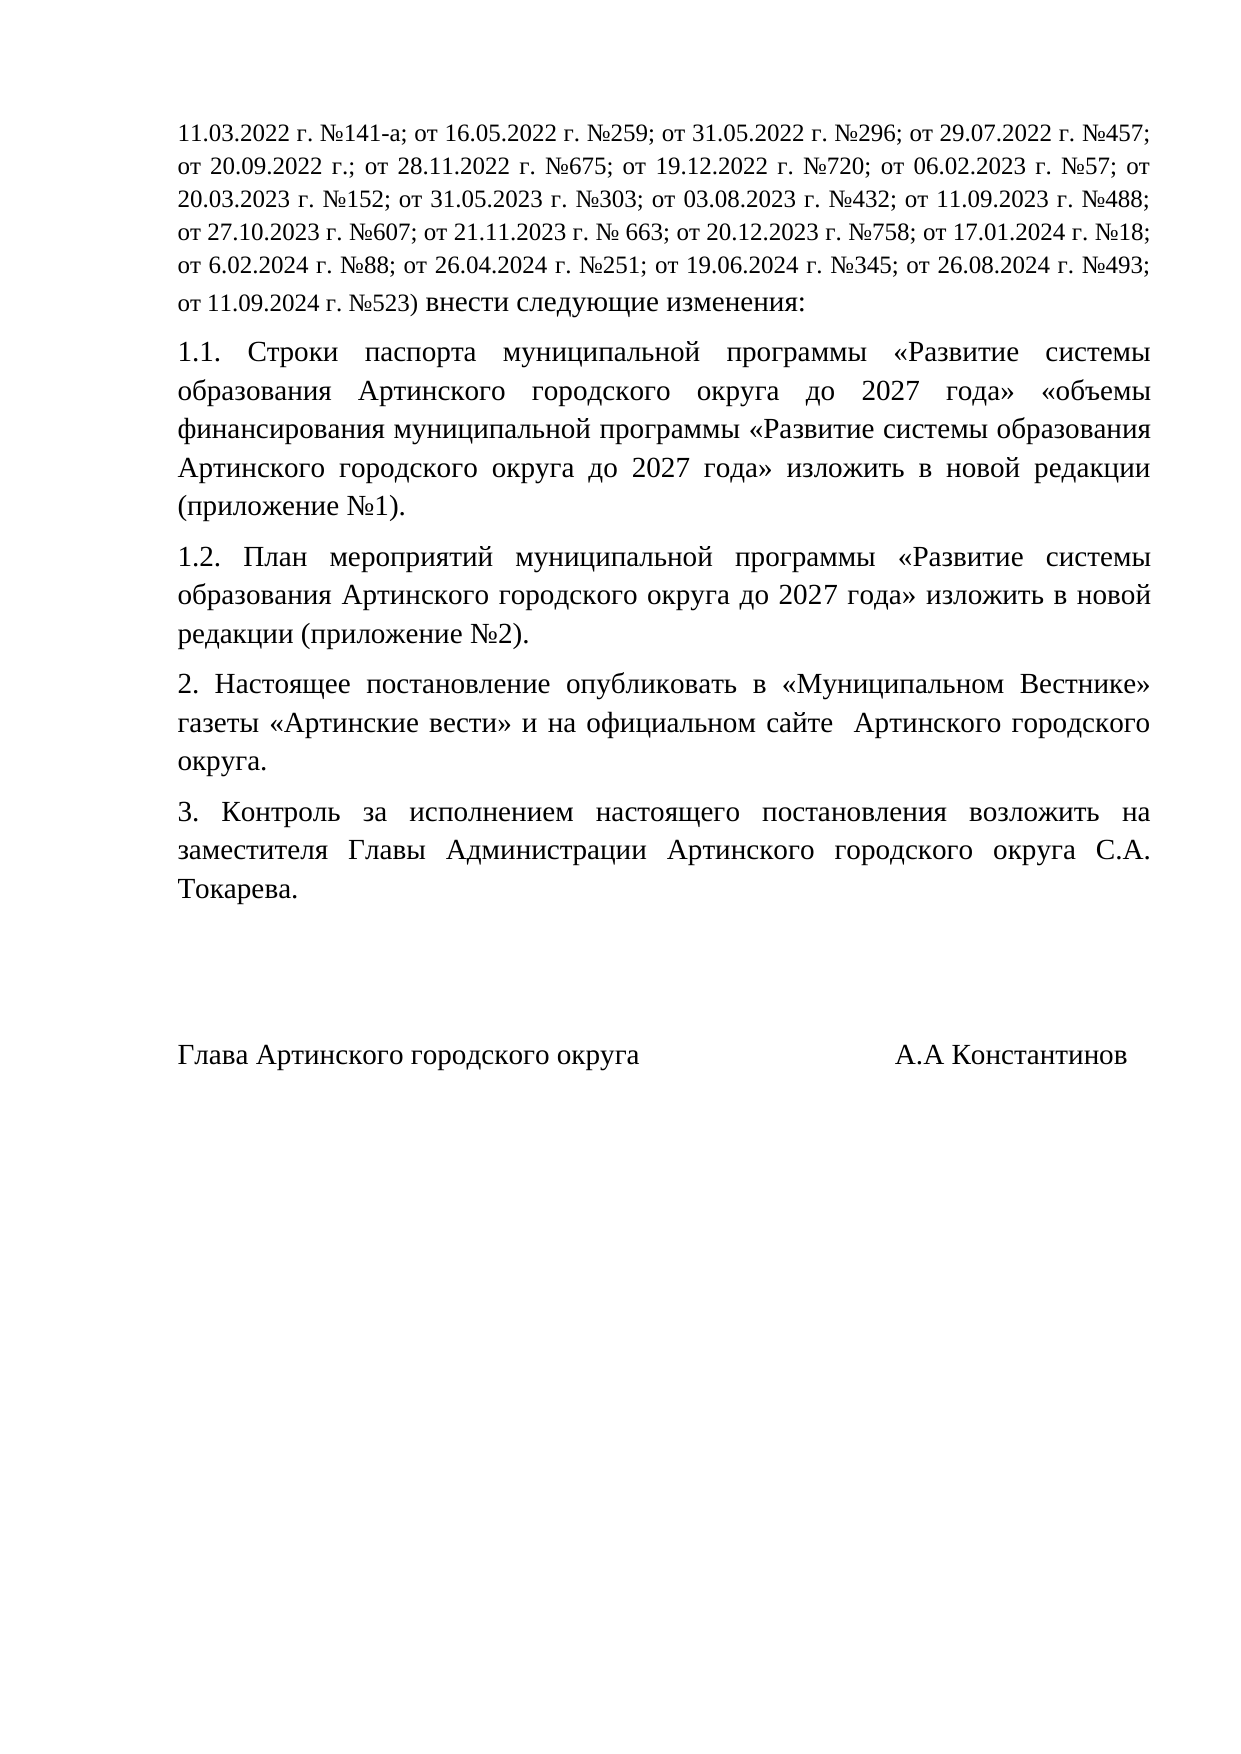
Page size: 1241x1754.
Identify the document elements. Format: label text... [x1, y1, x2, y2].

text 11.03.2022 г. №141-а; от 16.05.2022 г. №259; от 31.05.2022 г. №296; от 29.07.2022 г. №457; от 20.09.2022 г.; от 28.11.2022 г. №675; от 19.12.2022 г. №720; от 06.02.2023 г. №57; от 20.03.2023 г. №152; от 31.05.2023 г. №303; от 03.08.2023 г. №432; от 11.09.2023 г. №488; от 27.10.2023 г. №607; от 21.11.2023 г. № 663; от 20.12.2023 г. №758; от 17.01.2024 г. №18; от 6.02.2024 г. №88; от 26.04.2024 г. №251; от 19.06.2024 г. №345; от 26.08.2024 г. №493; от 11.09.2024 г. №523) внести следующие изменения: [177, 118, 1152, 317]
text Глава Артинского городского округа А.А Константинов [177, 1037, 1152, 1071]
text 1.1. Строки паспорта муниципальной программы «Развитие системы образования Артинского городского округа до 2027 года» «объемы финансирования муниципальной программы «Развитие системы образования Артинского городского округа до 2027 года» изложить в новой редакции (приложение №1). [177, 334, 1152, 522]
text 2. Настоящее постановление опубликовать в «Муниципальном Вестнике» газеты «Артинские вести» и на официальном сайте Артинского городского округа. [177, 666, 1152, 777]
text 3. Контроль за исполнением настоящего постановления возложить на заместителя Главы Администрации Артинского городского округа С.А. Токарева. [177, 794, 1152, 904]
text 1.2. План мероприятий муниципальной программы «Развитие системы образования Артинского городского округа до 2027 года» изложить в новой редакции (приложение №2). [177, 539, 1152, 649]
